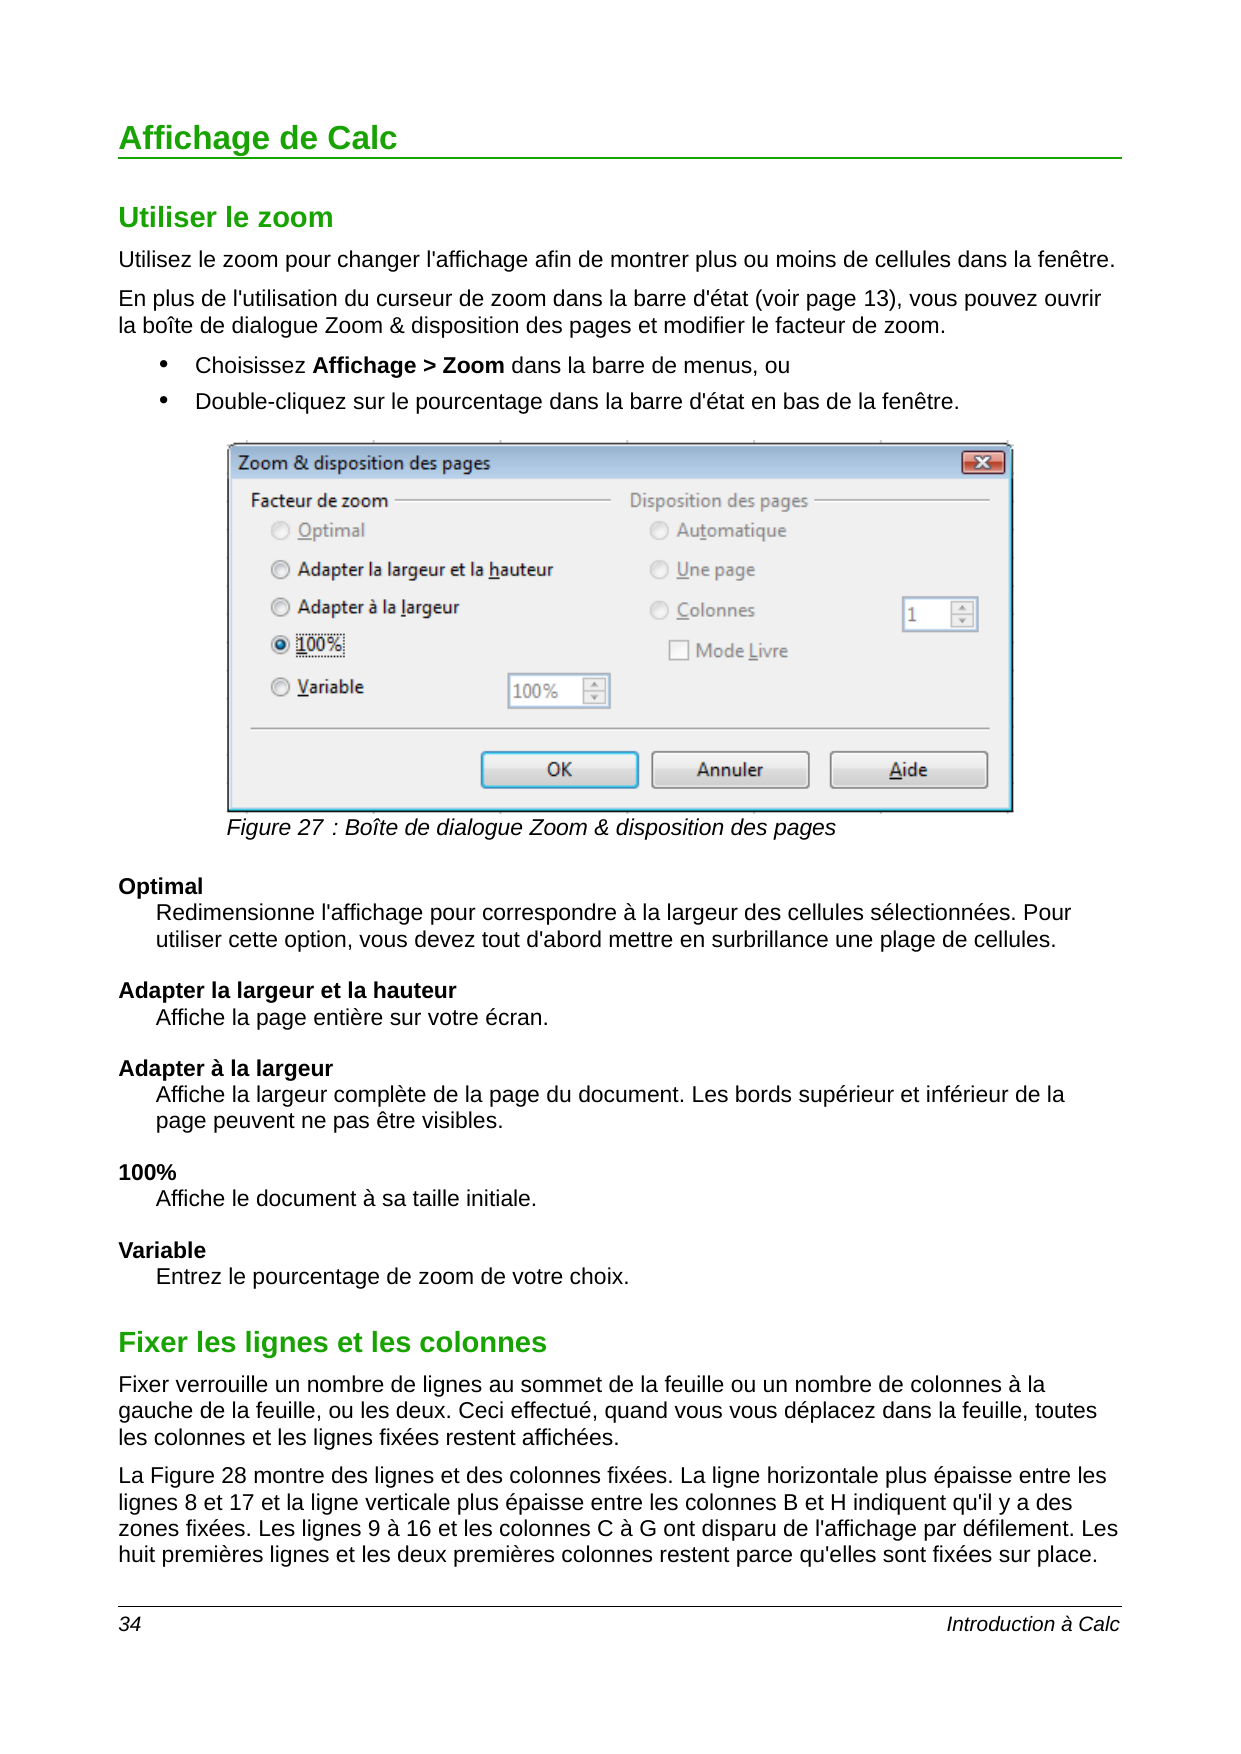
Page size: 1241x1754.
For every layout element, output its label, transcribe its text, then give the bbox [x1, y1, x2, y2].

text Affiche le document à sa taille initiale. [156, 1185, 1122, 1212]
text Redimensionne l'affichage pour correspondre à la largeur des cellules sélectionnées. Pour utiliser cette option, vous devez tout d'abord mettre en surbrillance une plage de cellules. [156, 899, 1122, 952]
picture [226, 440, 1014, 814]
text Utilisez le zoom pour changer l'affichage afin de montrer plus ou moins de cellules dans la fenêtre. [118, 246, 1122, 273]
text Adapter à la largeur [118, 1055, 1122, 1081]
text Fixer verrouille un nombre de lignes au sommet de la feuille ou un nombre de colonnes à la gauche de la feuille, ou les deux. Ceci effectué, quand vous vous déplacez dans la feuille, toutes les colonnes et les lignes fixées restent affichées. [118, 1371, 1122, 1450]
text La Figure 28 montre des lignes et des colonnes fixées. La ligne horizontale plus épaisse entre les lignes 8 et 17 et la ligne verticale plus épaisse entre les colonnes B et H indiquent qu'il y a des zones fixées. Les lignes 9 à 16 et les colonnes C à G ont disparu de l'affichage par défilement. Les huit premières lignes et les deux premières colonnes restent parce qu'elles sont fixées sur place. [118, 1462, 1122, 1568]
text Affiche la largeur complète de la page du document. Les bords supérieur et inférieur de la page peuvent ne pas être visibles. [156, 1081, 1122, 1134]
text Entrez le pourcentage de zoom de votre choix. [156, 1263, 1122, 1289]
subtitle Affichage de Calc [118, 118, 1122, 157]
text Optimal [118, 873, 1122, 899]
list Choisissez Affichage > Zoom dans la barre de menus, ou [156, 351, 1122, 380]
text 100% [118, 1159, 1122, 1185]
subtitle Fixer les lignes et les colonnes [118, 1325, 1122, 1358]
subtitle Utiliser le zoom [118, 201, 1122, 234]
text Variable [118, 1237, 1122, 1263]
text Affiche la page entière sur votre écran. [156, 1003, 1122, 1030]
text Figure 27 : Boîte de dialogue Zoom & disposition des pages [226, 814, 1014, 840]
text Adapter la largeur et la hauteur [118, 977, 1122, 1003]
list Double-cliquez sur le pourcentage dans la barre d'état en bas de la fenêtre. [156, 386, 1122, 415]
text En plus de l'utilisation du curseur de zoom dans la barre d'état (voir page 13), vous pouvez ouvrir la boîte de dialogue Zoom & disposition des pages et modifier le facteur de zoom. [118, 285, 1122, 338]
